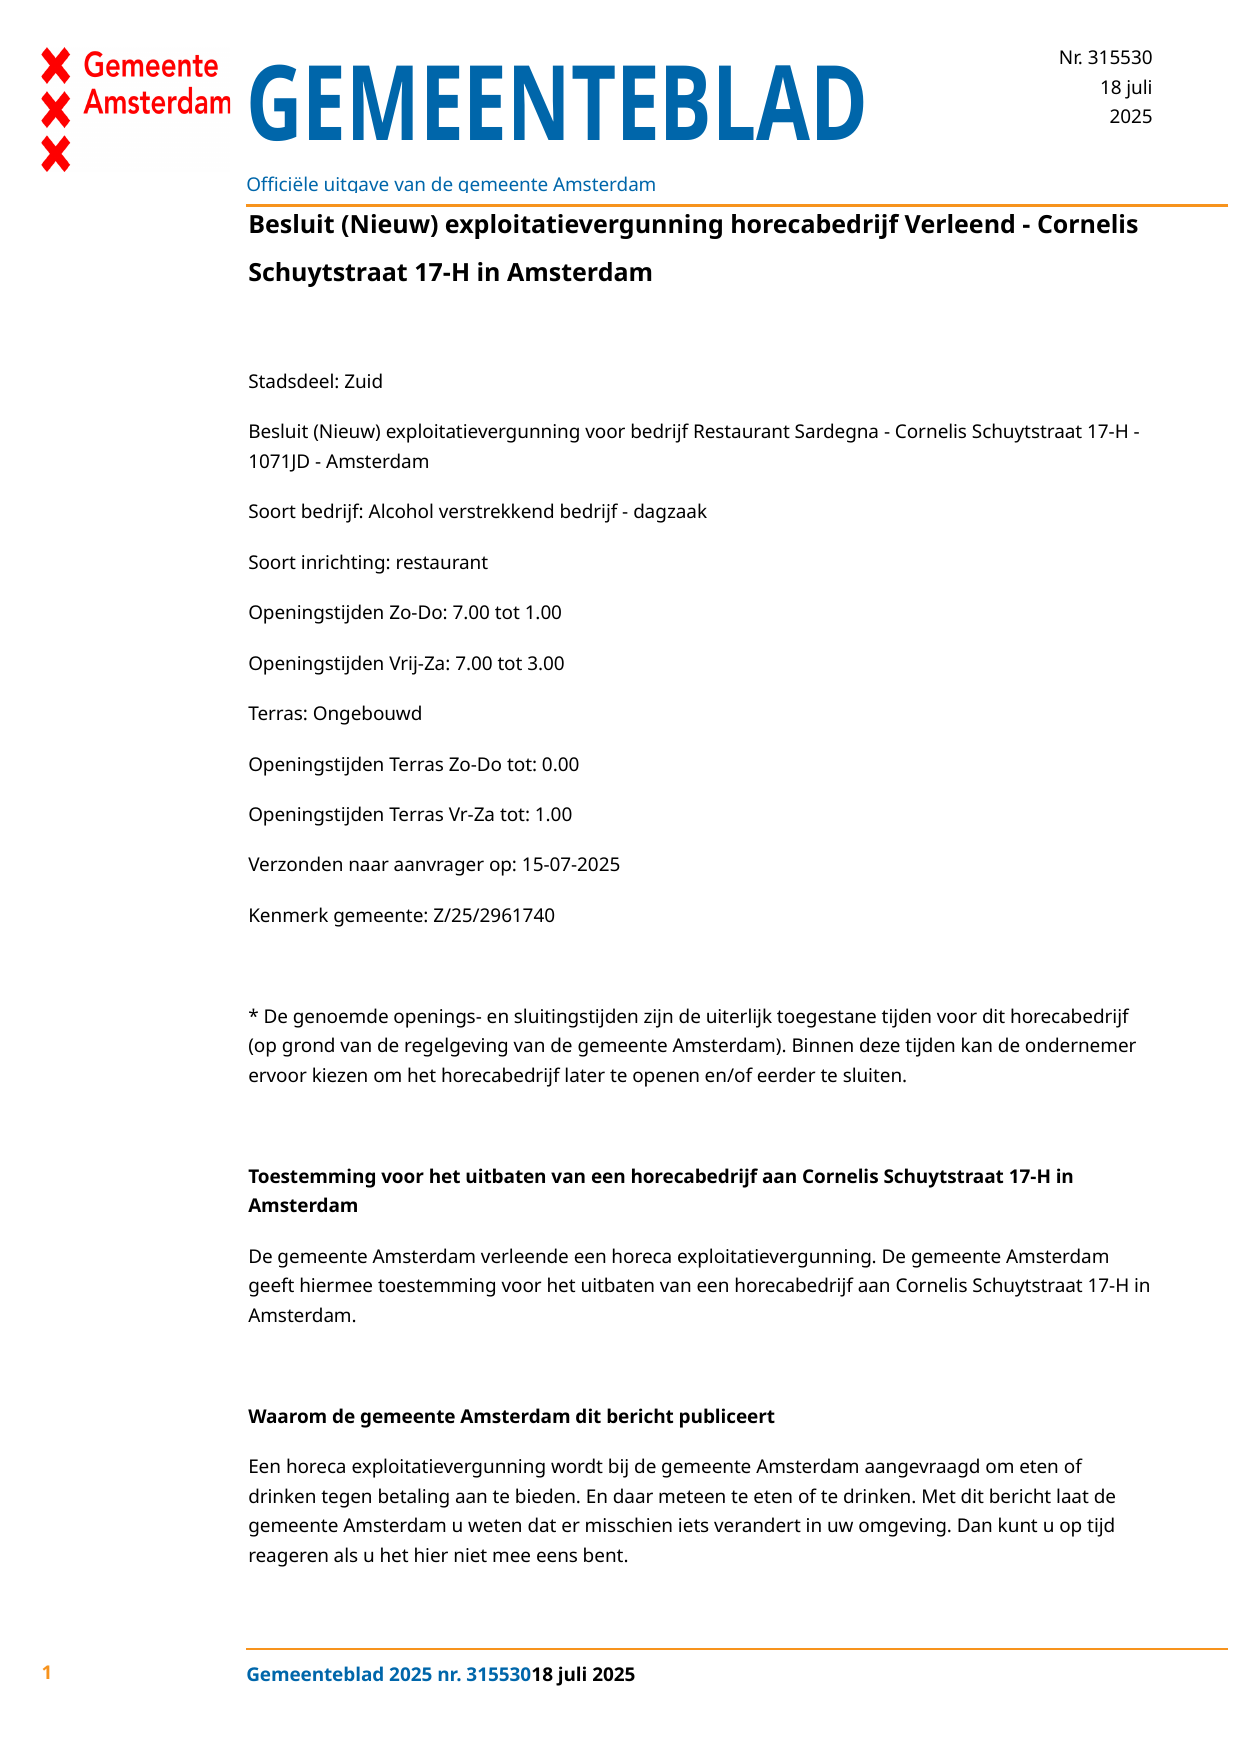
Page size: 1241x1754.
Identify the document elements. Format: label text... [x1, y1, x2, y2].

picture [41, 47, 231, 172]
text Besluit (Nieuw) exploitatievergunning horecabedrijf Verleend - Cornelis Schuytstraat 17-H in Amsterdam [248, 207, 1152, 288]
text De gemeente Amsterdam verleende een horeca exploitatievergunning. De gemeente Amsterdam geeft hiermee toestemming voor het uitbaten van een horecabedrijf aan Cornelis Schuytstraat 17-H in Amsterdam. [248, 1243, 1152, 1328]
text Een horeca exploitatievergunning wordt bij de gemeente Amsterdam aangevraagd om eten of drinken tegen betaling aan te bieden. En daar meteen te eten of te drinken. Met dit bericht laat de gemeente Amsterdam u weten dat er misschien iets verandert in uw omgeving. Dan kunt u op tijd reageren als u het hier niet mee eens bent. [248, 1453, 1152, 1568]
text Openingstijden Terras Zo-Do tot: 0.00 [248, 751, 1152, 777]
text Soort inrichting: restaurant [248, 549, 1152, 575]
text Stadsdeel: Zuid [248, 368, 1152, 394]
text Soort bedrijf: Alcohol verstrekkend bedrijf - dagzaak [248, 499, 1152, 524]
text Kenmerk gemeente: Z/25/2961740 [248, 902, 1152, 928]
text Openingstijden Vrij-Za: 7.00 tot 3.00 [248, 650, 1152, 676]
text Openingstijden Zo-Do: 7.00 tot 1.00 [248, 599, 1152, 625]
text Besluit (Nieuw) exploitatievergunning voor bedrijf Restaurant Sardegna - Cornelis Schuytstraat 17-H - 1071JD - Amsterdam [248, 419, 1152, 474]
text Terras: Ongebouwd [248, 700, 1152, 726]
text Toestemming voor het uitbaten van een horecabedrijf aan Cornelis Schuytstraat 17-H in Amsterdam [248, 1163, 1152, 1218]
text Waarom de gemeente Amsterdam dit bericht publiceert [248, 1403, 1152, 1429]
text Verzonden naar aanvrager op: 15-07-2025 [248, 852, 1152, 877]
text Openingstijden Terras Vr-Za tot: 1.00 [248, 801, 1152, 827]
text * De genoemde openings- en sluitingstijden zijn de uiterlijk toegestane tijden voor dit horecabedrijf (op grond van de regelgeving van de gemeente Amsterdam). Binnen deze tijden kan de ondernemer ervoor kiezen om het horecabedrijf later te openen en/of eerder te sluiten. [248, 1003, 1152, 1088]
